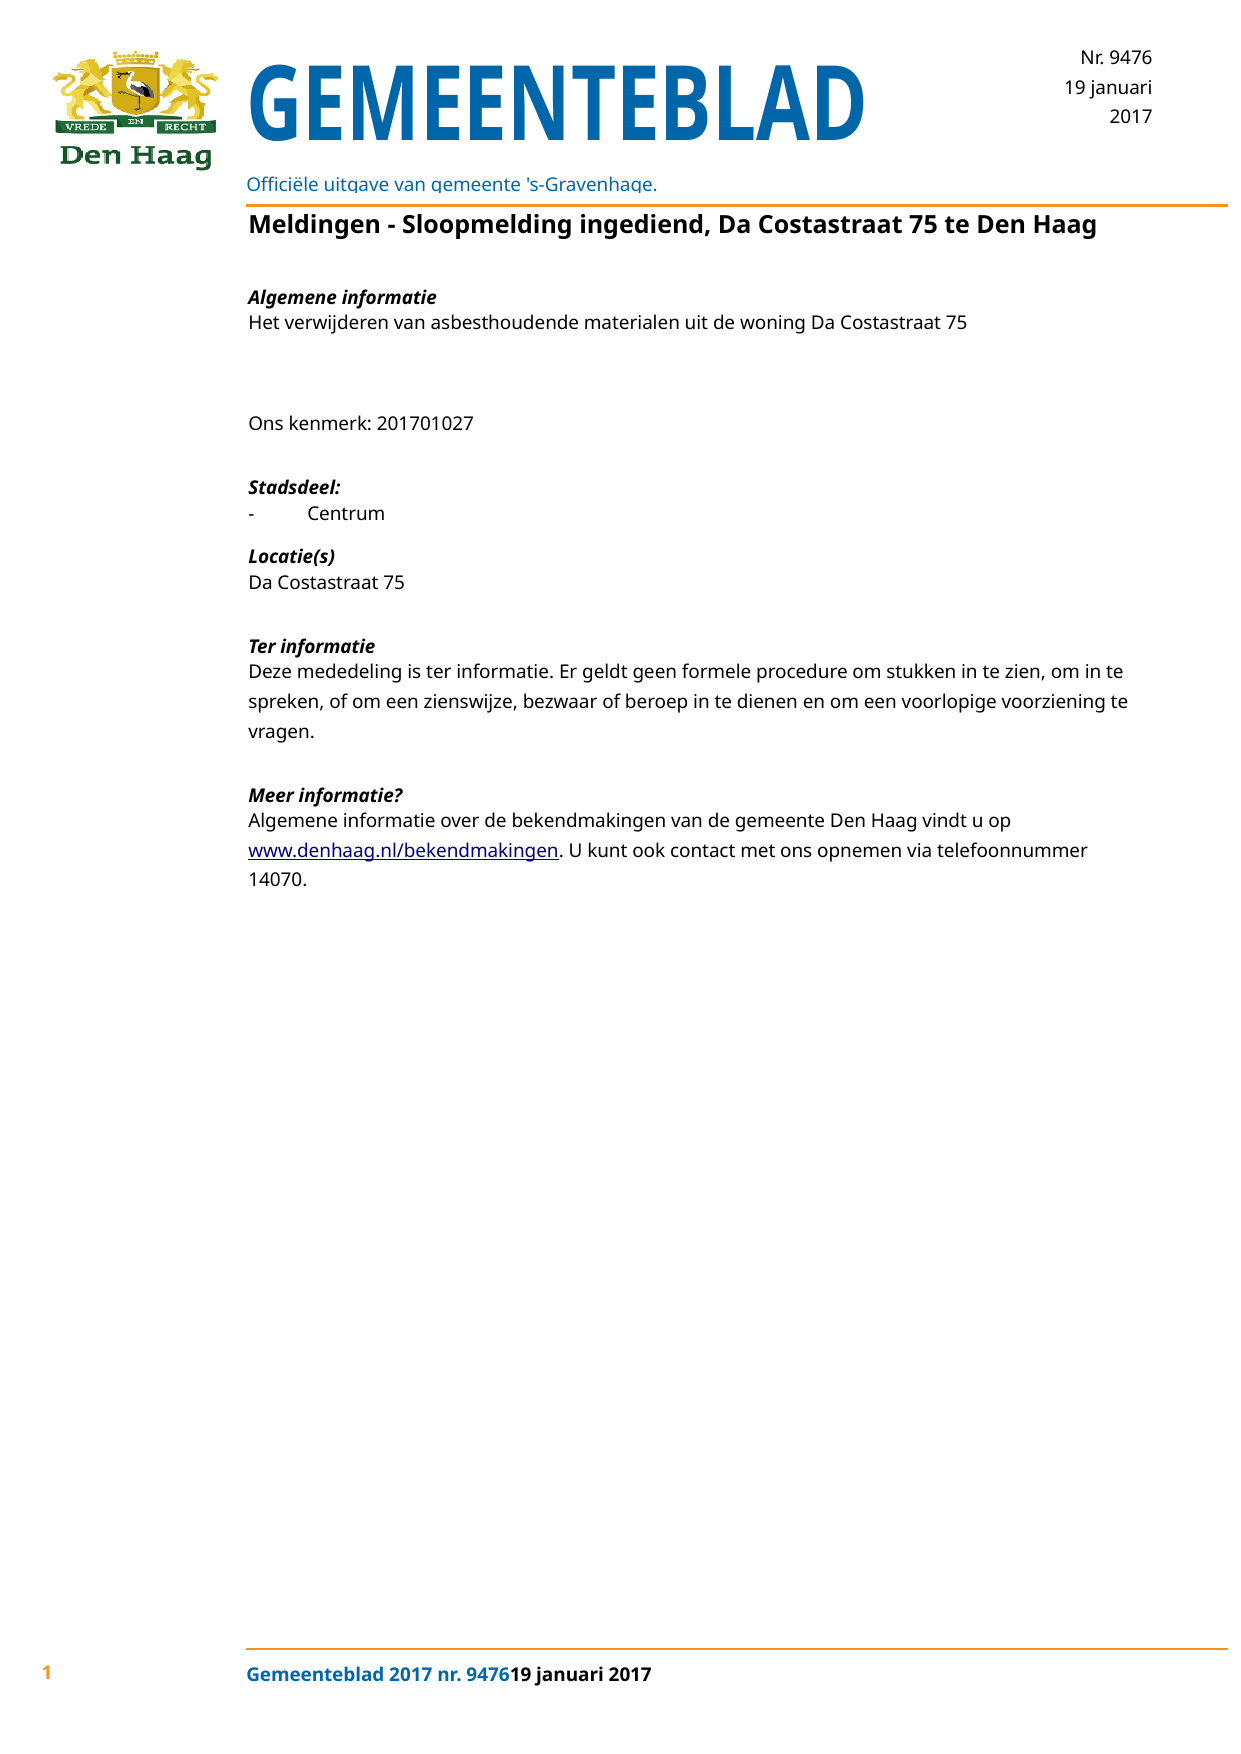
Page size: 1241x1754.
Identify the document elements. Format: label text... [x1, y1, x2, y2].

text Deze mededeling is ter informatie. Er geldt geen formele procedure om stukken in te zien, om in te spreken, of om een zienswijze, bezwaar of beroep in te dienen en om een voorlopige voorziening te vragen. [248, 659, 1152, 743]
text Stadsdeel: [248, 474, 1152, 500]
list Centrum [248, 500, 1152, 526]
text Meer informatie? [248, 782, 1152, 807]
text Da Costastraat 75 [248, 569, 1152, 595]
text Het verwijderen van asbesthoudende materialen uit de woning Da Costastraat 75 [248, 309, 1152, 335]
text Ter informatie [248, 633, 1152, 659]
text Algemene informatie over de bekendmakingen van de gemeente Den Haag vindt u op www.denhaag.nl/bekendmakingen. U kunt ook contact met ons opnemen via telefoonnummer 14070. [248, 807, 1152, 892]
text Meldingen - Sloopmelding ingediend, Da Costastraat 75 te Den Haag [248, 207, 1152, 241]
picture [41, 47, 231, 172]
text Ons kenmerk: 201701027 [248, 410, 1152, 436]
text Algemene informatie [248, 284, 1152, 309]
text Locatie(s) [248, 543, 1152, 569]
